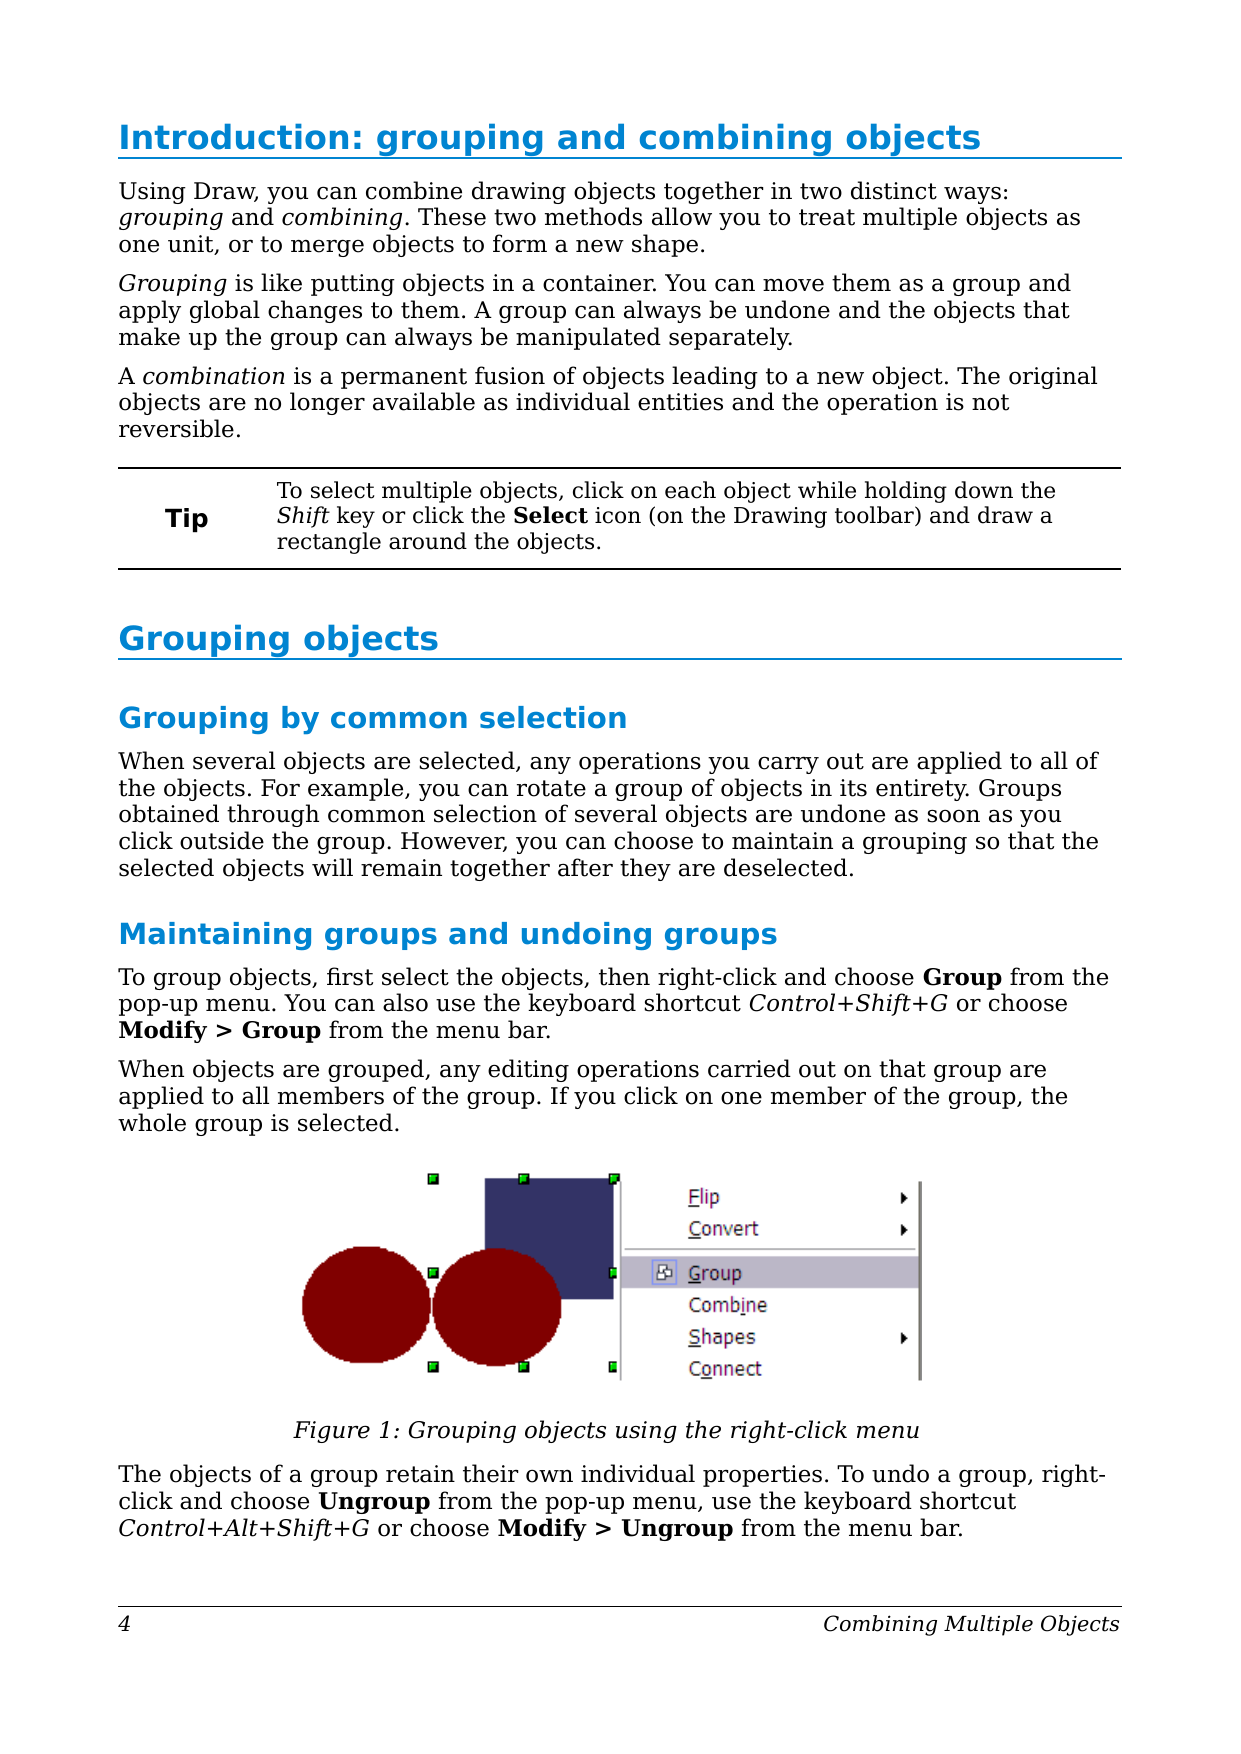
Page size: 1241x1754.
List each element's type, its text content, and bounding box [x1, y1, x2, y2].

text Using Draw, you can combine drawing objects together in two distinct ways: grouping and combining. These two methods allow you to treat multiple objects as one unit, or to merge objects to form a new shape. [118, 178, 1122, 258]
text The objects of a group retain their own individual properties. To undo a group, right-click and choose Ungroup from the pop-up menu, use the keyboard shortcut Control+Alt+Shift+G or choose Modify > Ungroup from the menu bar. [118, 1462, 1122, 1542]
subtitle Maintaining groups and undoing groups [118, 917, 1122, 951]
picture [293, 1161, 922, 1411]
table_header To select multiple objects, click on each object while holding down the Shift key or click the Select icon (on the Drawing toolbar) and draw a rectangle around the objects. [255, 469, 1121, 567]
text A combination is a permanent fusion of objects leading to a new object. The original objects are no longer available as individual entities and the operation is not reversible. [118, 363, 1122, 443]
text When objects are grouped, any editing operations carried out on that group are applied to all members of the group. If you click on one member of the group, the whole group is selected. [118, 1057, 1122, 1137]
subtitle Introduction: grouping and combining objects [118, 118, 1122, 157]
text Grouping is like putting objects in a container. You can move them as a group and apply global changes to them. A group can always be undone and the objects that make up the group can always be manipulated separately. [118, 270, 1122, 350]
text To group objects, first select the objects, then right-click and choose Group from the pop-up menu. You can also use the keyboard shortcut Control+Shift+G or choose Modify > Group from the menu bar. [118, 963, 1122, 1044]
table_header Tip [118, 469, 255, 567]
text Figure 1: Grouping objects using the right-click menu [293, 1417, 947, 1444]
text When several objects are selected, any operations you carry out are applied to all of the objects. For example, you can rotate a group of objects in its entirety. Groups obtained through common selection of several objects are undone as soon as you click outside the group. However, you can choose to maintain a grouping so that the selected objects will remain together after they are deselected. [118, 748, 1122, 882]
subtitle Grouping objects [118, 619, 1122, 658]
subtitle Grouping by common selection [118, 702, 1122, 736]
